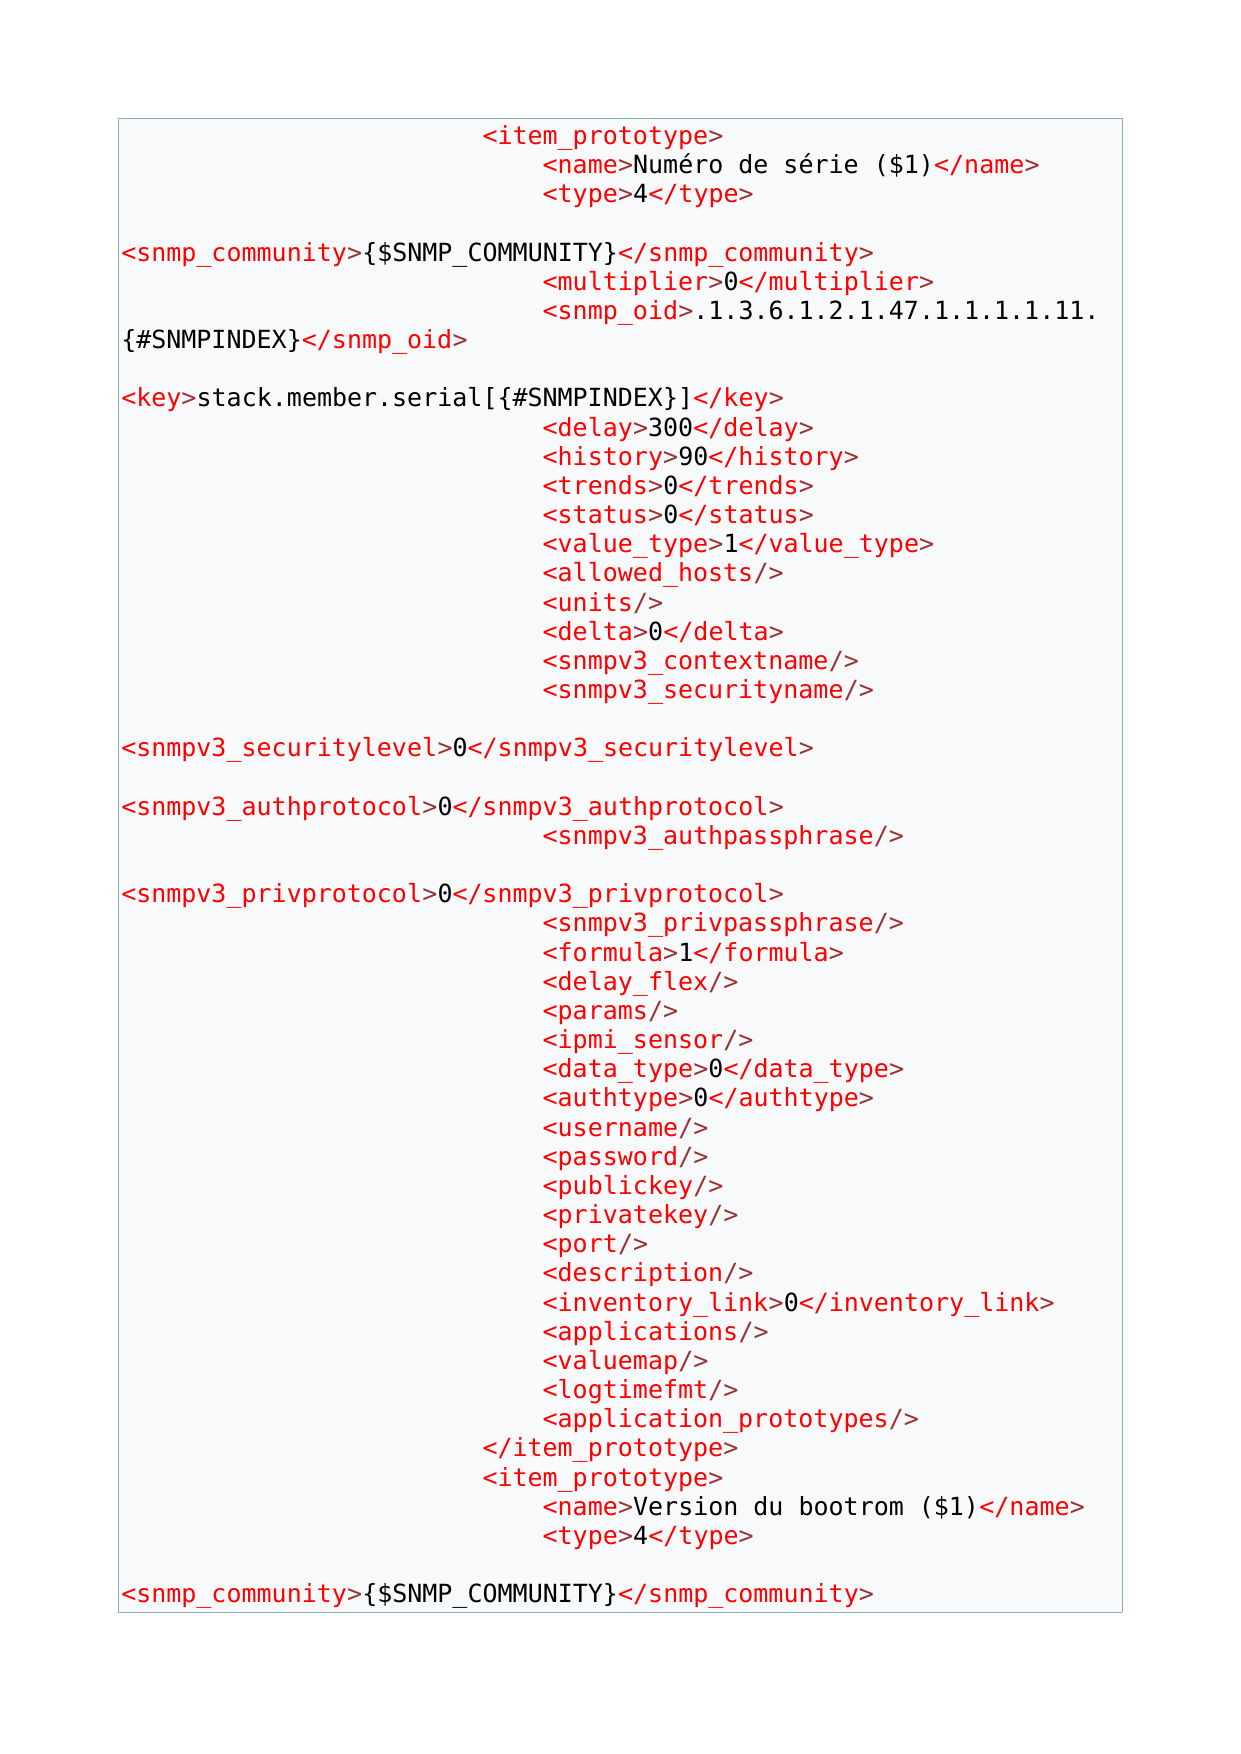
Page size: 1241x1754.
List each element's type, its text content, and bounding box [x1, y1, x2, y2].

table_header <item_prototype> <name>Numéro de série ($1)</name> <type>4</type> <snmp_community>{$SNMP_COMMUNITY}</snmp_community> <multiplier>0</multiplier> <snmp_oid>.1.3.6.1.2.1.47.1.1.1.1.11.{#SNMPINDEX}</snmp_oid> <key>stack.member.serial[{#SNMPINDEX}]</key> <delay>300</delay> <history>90</history> <trends>0</trends> <status>0</status> <value_type>1</value_type> <allowed_hosts/> <units/> <delta>0</delta> <snmpv3_contextname/> <snmpv3_securityname/> <snmpv3_securitylevel>0</snmpv3_securitylevel> <snmpv3_authprotocol>0</snmpv3_authprotocol> <snmpv3_authpassphrase/> <snmpv3_privprotocol>0</snmpv3_privprotocol> <snmpv3_privpassphrase/> <formula>1</formula> <delay_flex/> <params/> <ipmi_sensor/> <data_type>0</data_type> <authtype>0</authtype> <username/> <password/> <publickey/> <privatekey/> <port/> <description/> <inventory_link>0</inventory_link> <applications/> <valuemap/> <logtimefmt/> <application_prototypes/> </item_prototype> <item_prototype> <name>Version du bootrom ($1)</name> <type>4</type> <snmp_community>{$SNMP_COMMUNITY}</snmp_community> [119, 119, 1122, 1612]
